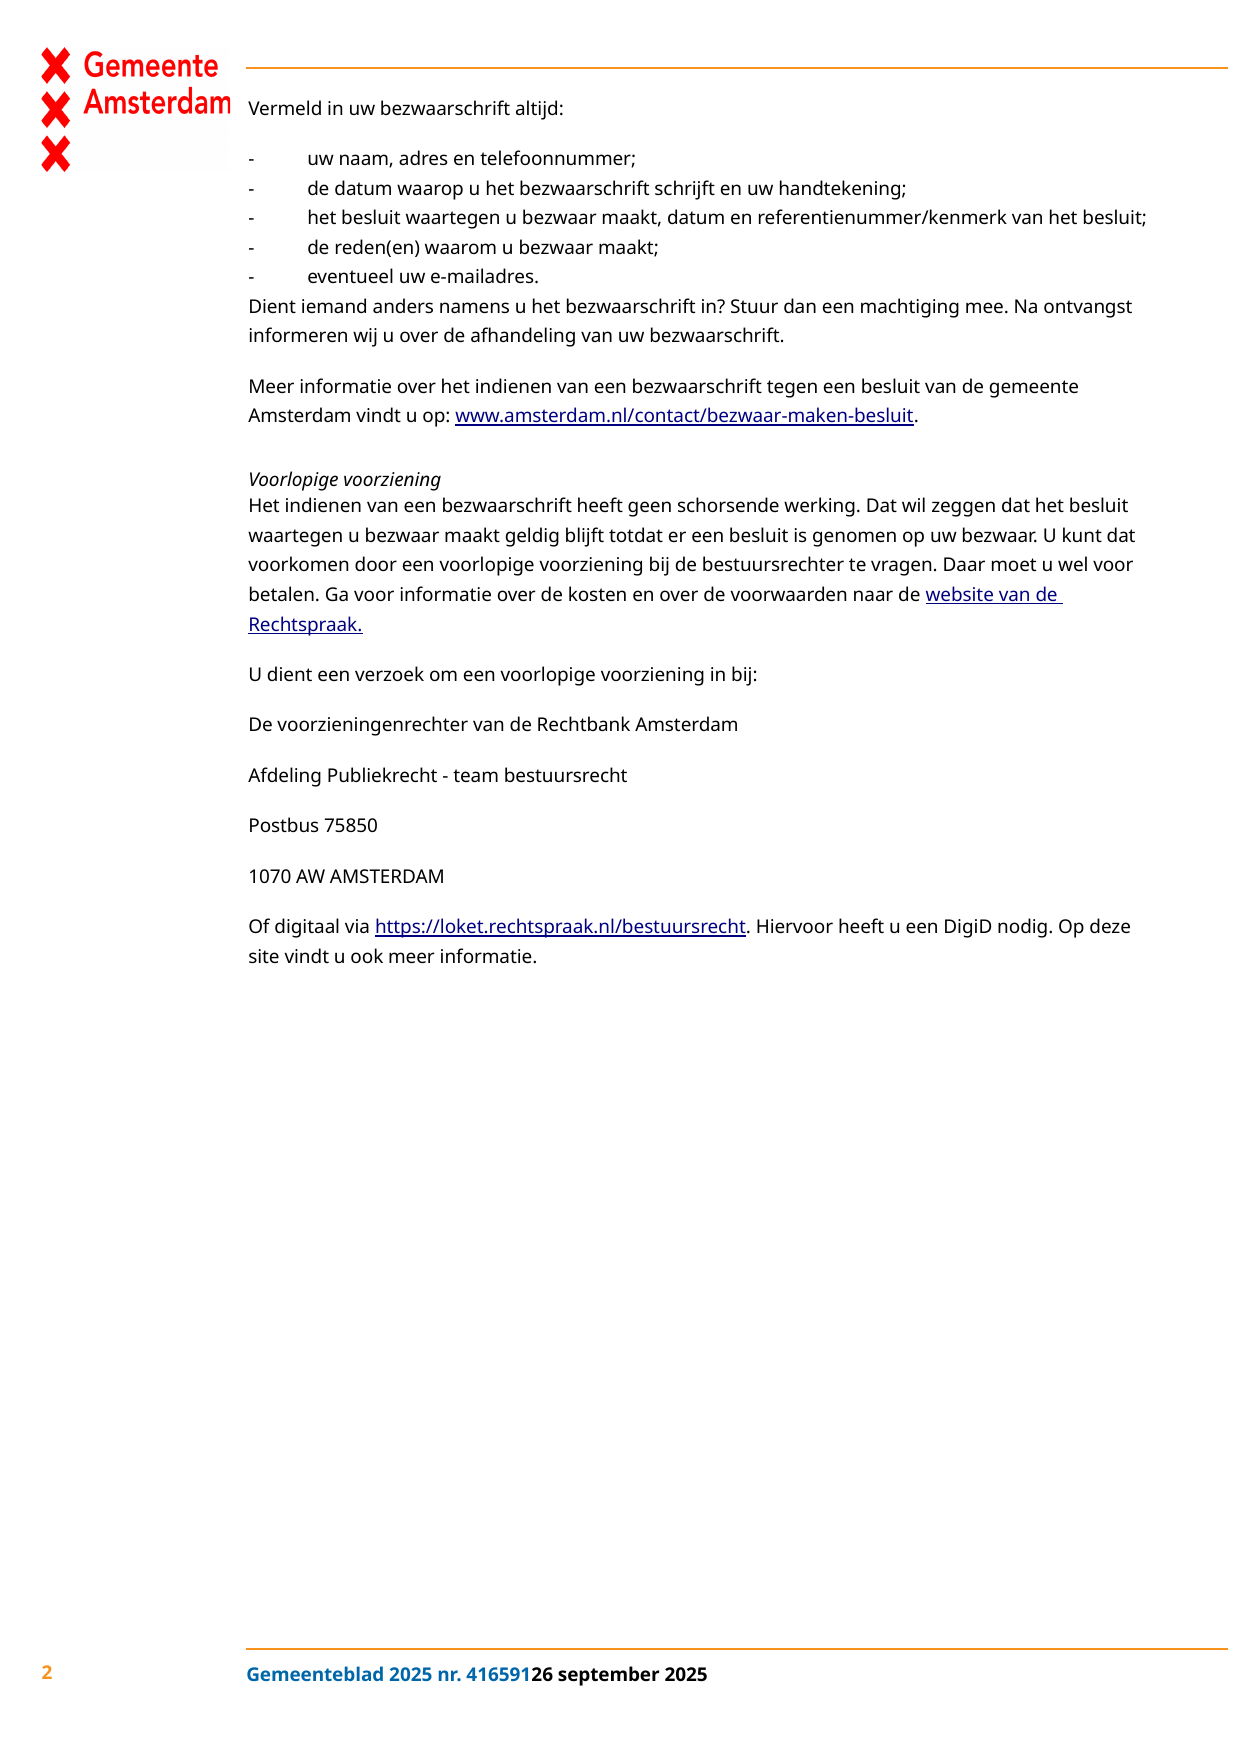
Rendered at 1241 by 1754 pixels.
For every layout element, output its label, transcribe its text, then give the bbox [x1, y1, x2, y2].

text 1070 AW AMSTERDAM [248, 863, 1152, 888]
list eventueel uw e-mailadres. [248, 263, 1152, 289]
text Voorlopige voorziening [248, 467, 1152, 492]
text Het indienen van een bezwaarschrift heeft geen schorsende werking. Dat wil zeggen dat het besluit waartegen u bezwaar maakt geldig blijft totdat er een besluit is genomen op uw bezwaar. U kunt dat voorkomen door een voorlopige voorziening bij de bestuursrechter te vragen. Daar moet u wel voor betalen. Ga voor informatie over de kosten en over de voorwaarden naar de website van de Rechtspraak. [248, 492, 1152, 636]
picture [41, 47, 231, 172]
text Meer informatie over het indienen van een bezwaarschrift tegen een besluit van de gemeente Amsterdam vindt u op: www.amsterdam.nl/contact/bezwaar-maken-besluit. [248, 373, 1152, 428]
text Vermeld in uw bezwaarschrift altijd: [248, 95, 1152, 121]
list de datum waarop u het bezwaarschrift schrijft en uw handtekening; [248, 175, 1152, 201]
list uw naam, adres en telefoonnummer; [248, 145, 1152, 171]
text Of digitaal via https://loket.rechtspraak.nl/bestuursrecht. Hiervoor heeft u een DigiD nodig. Op deze site vindt u ook meer informatie. [248, 913, 1152, 968]
text U dient een verzoek om een voorlopige voorziening in bij: [248, 661, 1152, 687]
text De voorzieningenrechter van de Rechtbank Amsterdam [248, 712, 1152, 737]
text Dient iemand anders namens u het bezwaarschrift in? Stuur dan een machtiging mee. Na ontvangst informeren wij u over de afhandeling van uw bezwaarschrift. [248, 293, 1152, 348]
list de reden(en) waarom u bezwaar maakt; [248, 234, 1152, 260]
text Postbus 75850 [248, 812, 1152, 838]
list het besluit waartegen u bezwaar maakt, datum en referentienummer/kenmerk van het besluit; [248, 204, 1152, 230]
text Afdeling Publiekrecht - team bestuursrecht [248, 762, 1152, 788]
